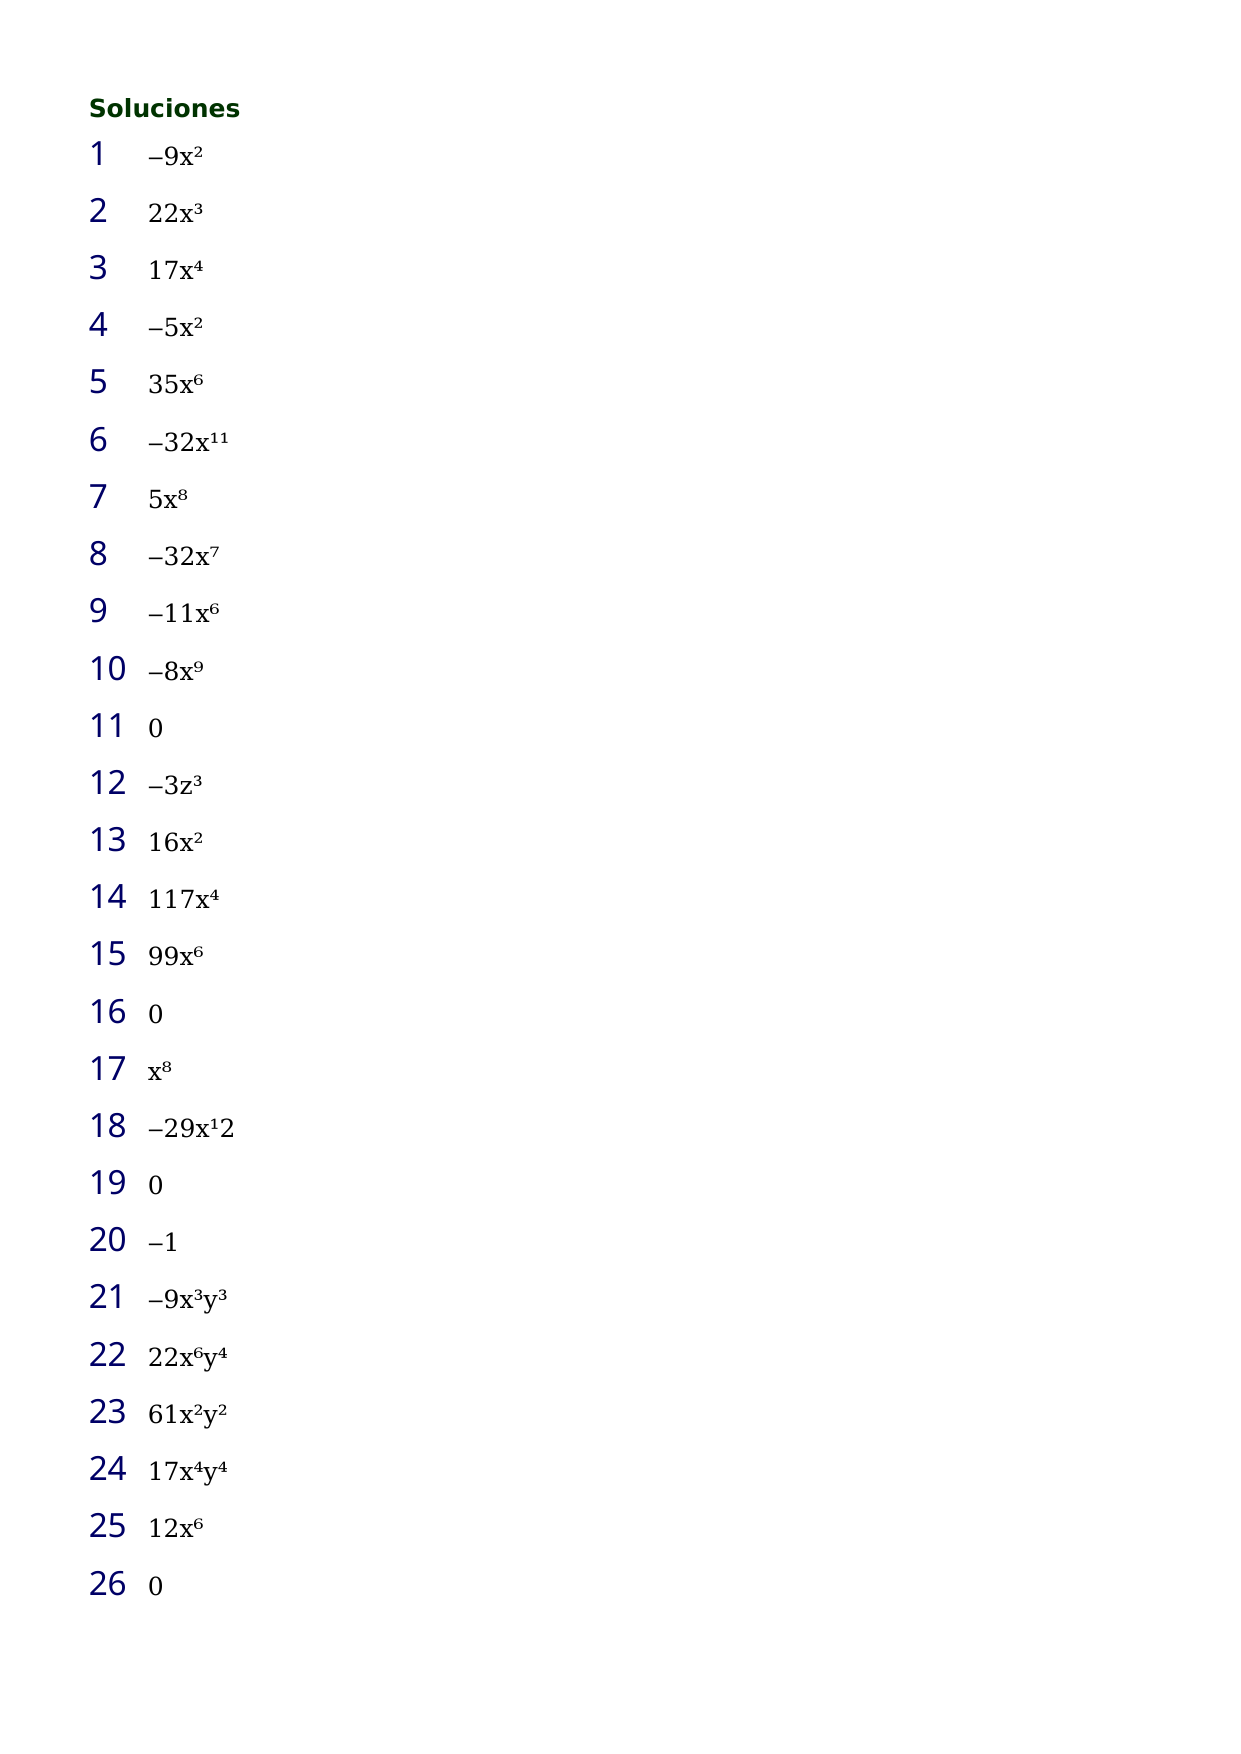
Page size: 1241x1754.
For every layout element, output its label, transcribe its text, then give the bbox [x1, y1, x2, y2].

list 117x⁴ [88, 873, 1152, 918]
text Soluciones [88, 94, 1152, 124]
list 0 [88, 1559, 1152, 1605]
list 12x⁶ [88, 1502, 1152, 1547]
list 16x² [88, 816, 1152, 861]
list ‒32x⁷ [88, 530, 1152, 575]
list 22x³ [88, 187, 1152, 232]
list ‒11x⁶ [88, 587, 1152, 632]
list 0 [88, 1159, 1152, 1204]
list 17x⁴y⁴ [88, 1445, 1152, 1490]
list 17x⁴ [88, 244, 1152, 289]
list ‒32x¹¹ [88, 416, 1152, 461]
list 35x⁶ [88, 358, 1152, 404]
list 99x⁶ [88, 930, 1152, 976]
list 0 [88, 987, 1152, 1033]
list ‒3z³ [88, 759, 1152, 804]
list 61x²y² [88, 1388, 1152, 1433]
list x⁸ [88, 1044, 1152, 1090]
list 5x⁸ [88, 473, 1152, 518]
list ‒9x² [88, 129, 1152, 175]
list ‒5x² [88, 301, 1152, 347]
list ‒8x⁹ [88, 644, 1152, 690]
list ‒1 [88, 1216, 1152, 1262]
list ‒9x³y³ [88, 1273, 1152, 1319]
list 0 [88, 701, 1152, 747]
list ‒29x¹2 [88, 1102, 1152, 1147]
list 22x⁶y⁴ [88, 1331, 1152, 1376]
